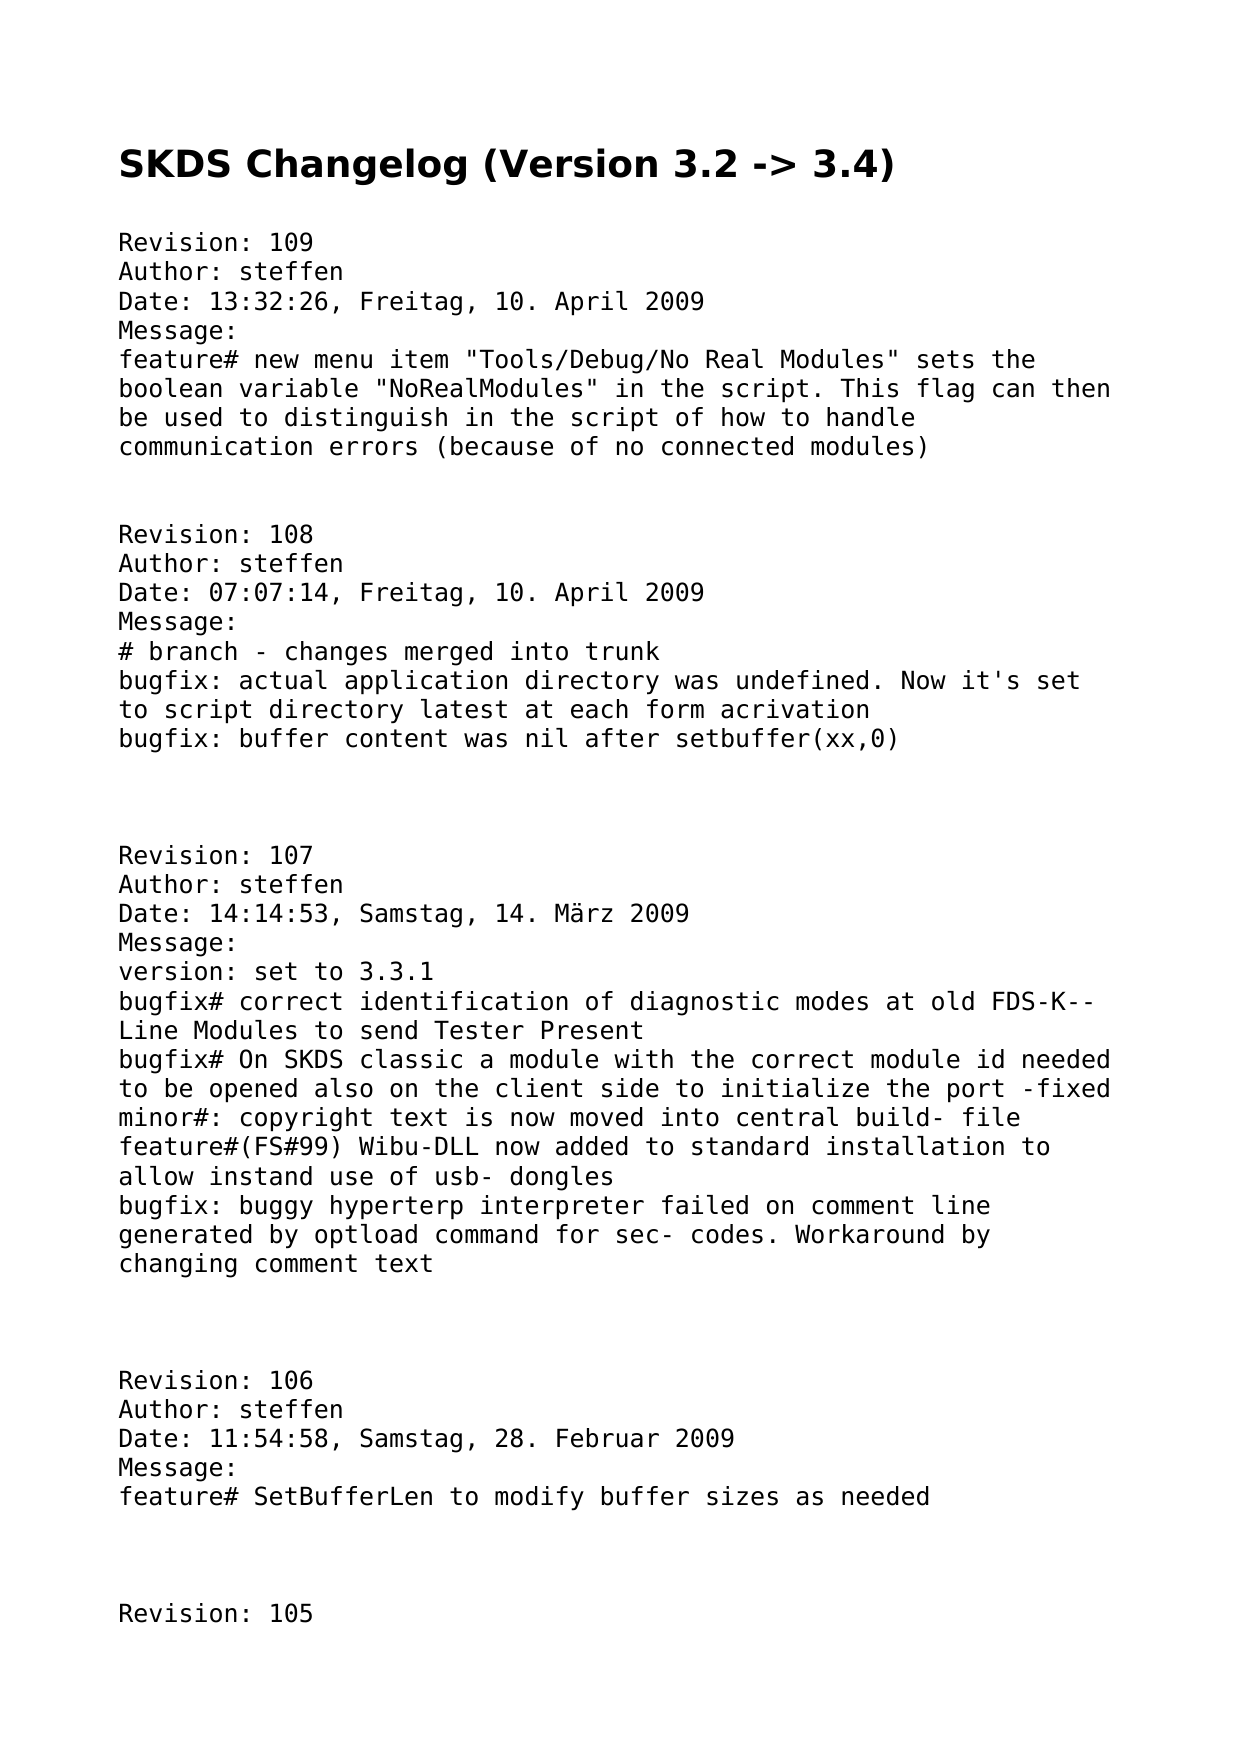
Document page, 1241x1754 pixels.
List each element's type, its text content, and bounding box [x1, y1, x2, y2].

text Revision: 109 Author: steffen Date: 13:32:26, Freitag, 10. April 2009 Message: feature# new menu item "Tools/Debug/No Real Modules" sets the boolean variable "NoRealModules" in the script. This flag can then be used to distinguish in the script of how to handle communication errors (because of no connected modules) Revision: 108 Author: steffen Date: 07:07:14, Freitag, 10. April 2009 Message: # branch - changes merged into trunk bugfix: actual application directory was undefined. Now it's set to script directory latest at each form acrivation bugfix: buffer content was nil after setbuffer(xx,0) Revision: 107 Author: steffen Date: 14:14:53, Samstag, 14. März 2009 Message: version: set to 3.3.1 bugfix# correct identification of diagnostic modes at old FDS-K--Line Modules to send Tester Present bugfix# On SKDS classic a module with the correct module id needed to be opened also on the client side to initialize the port -fixed minor#: copyright text is now moved into central build- file feature#(FS#99) Wibu-DLL now added to standard installation to allow instand use of usb- dongles bugfix: buggy hyperterp interpreter failed on comment line generated by optload command for sec- codes. Workaround by changing comment text Revision: 106 Author: steffen Date: 11:54:58, Samstag, 28. Februar 2009 Message: feature# SetBufferLen to modify buffer sizes as needed Revision: 105 [118, 199, 1122, 1628]
subtitle SKDS Changelog (Version 3.2 -> 3.4) [118, 143, 1122, 187]
